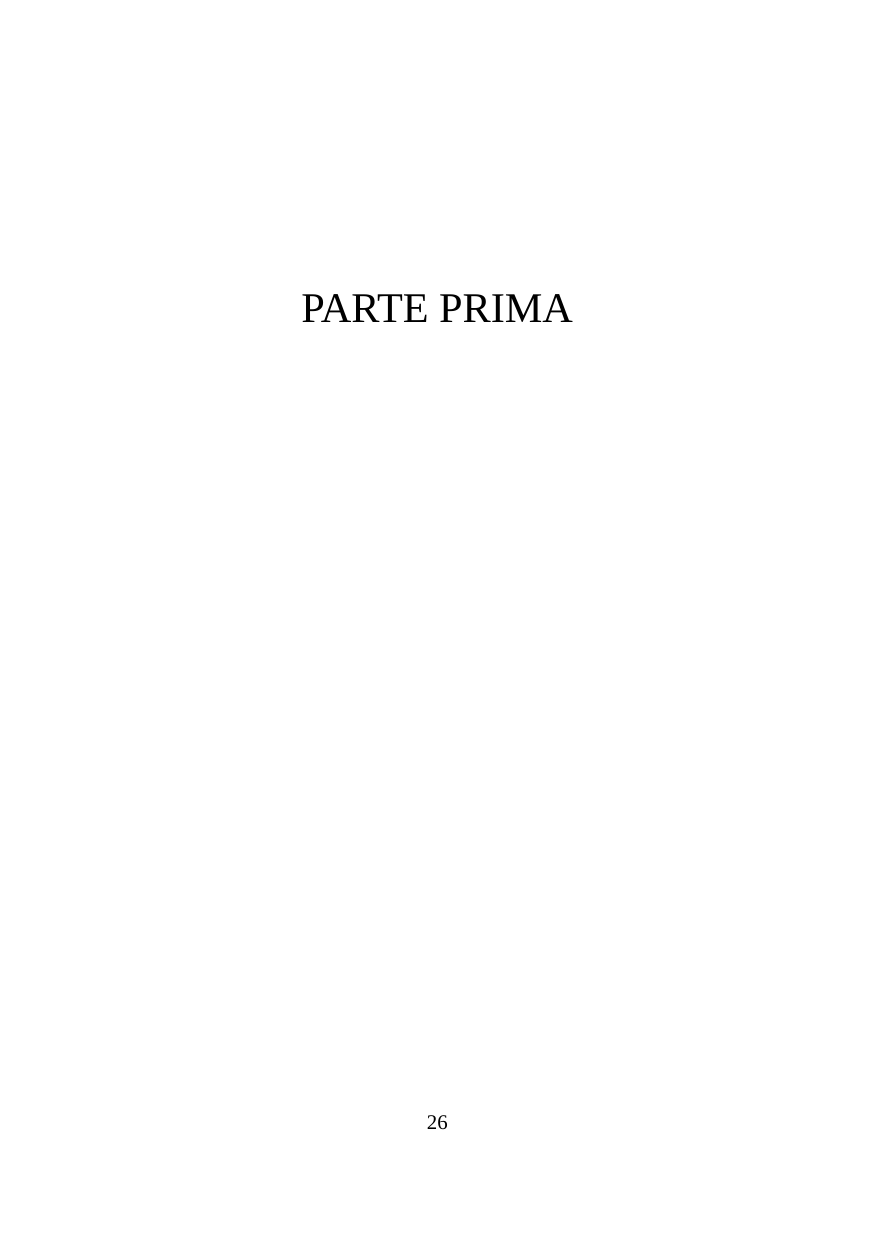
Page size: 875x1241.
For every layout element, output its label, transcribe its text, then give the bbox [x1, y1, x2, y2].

subtitle PARTE PRIMA [106, 283, 768, 332]
